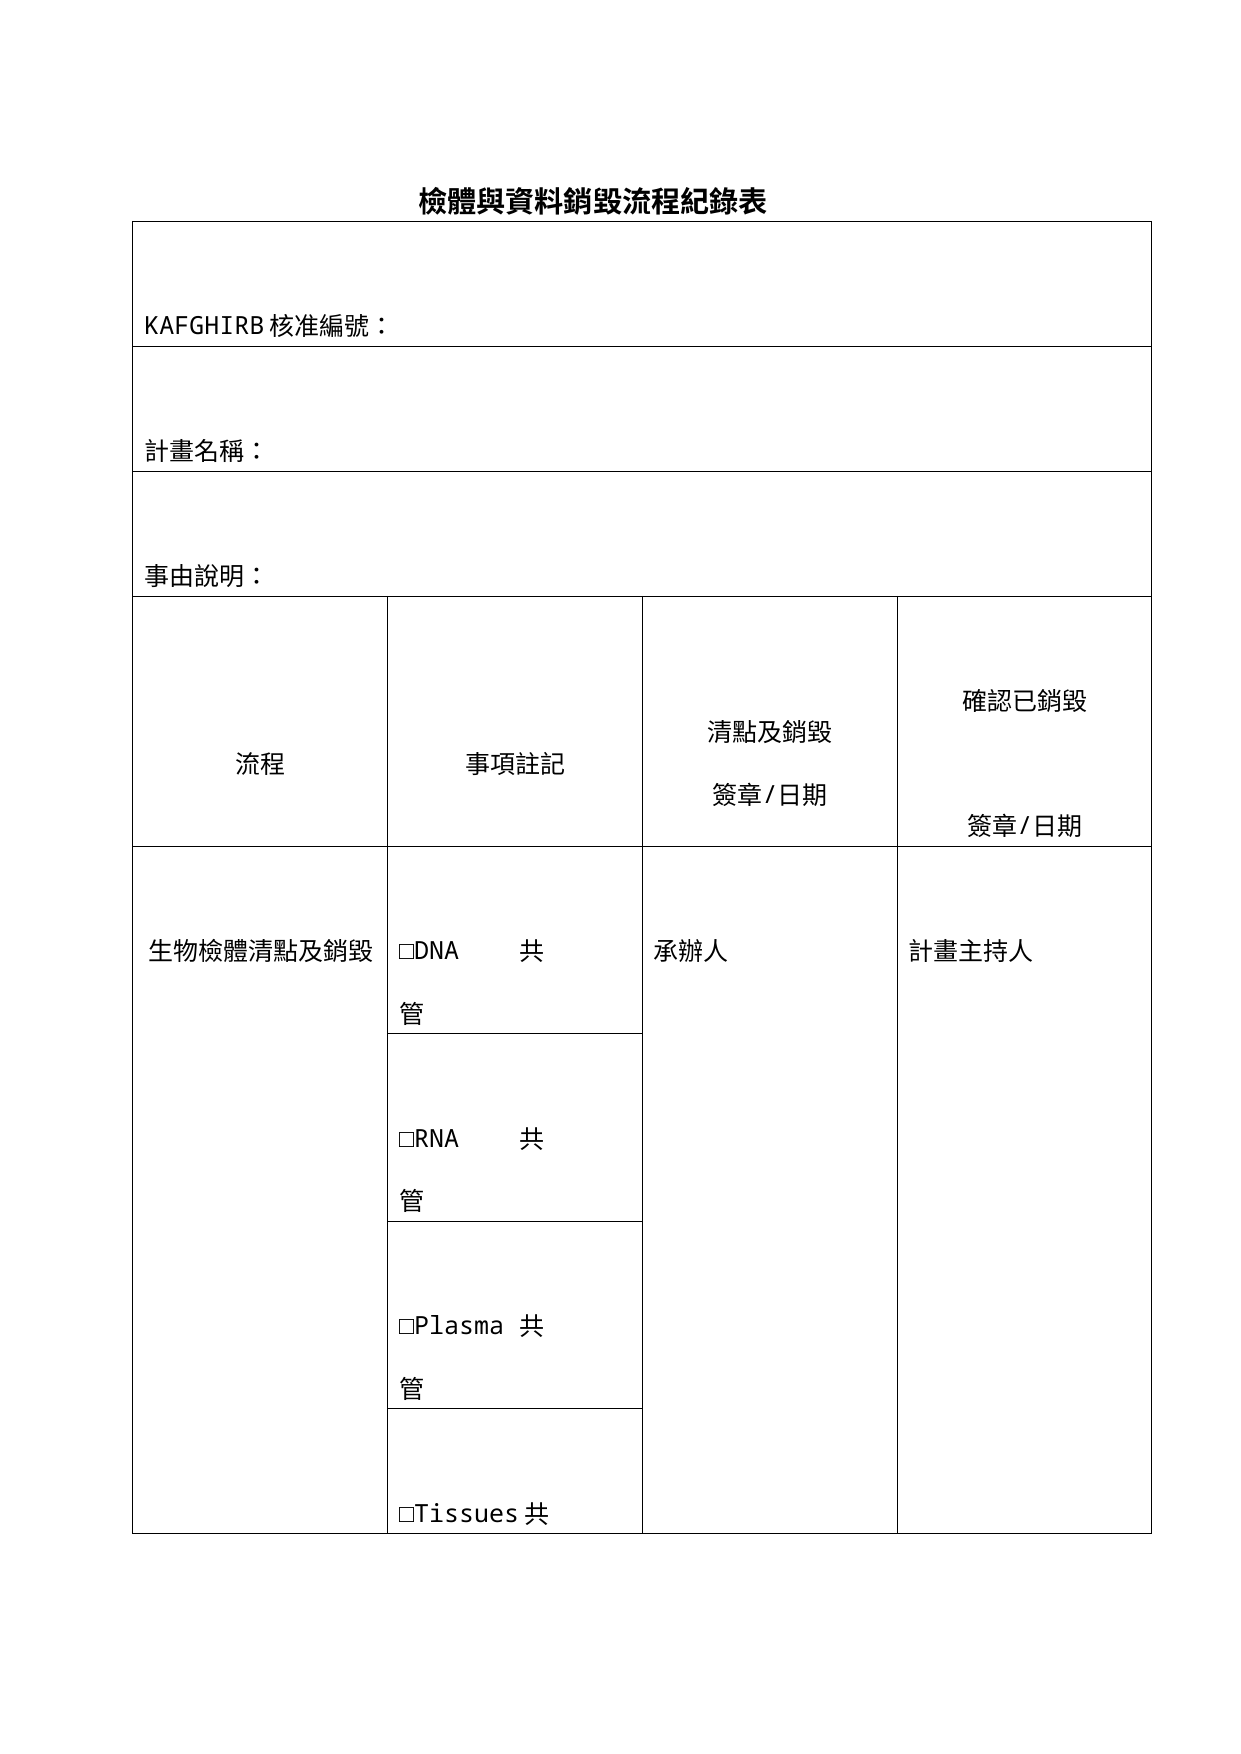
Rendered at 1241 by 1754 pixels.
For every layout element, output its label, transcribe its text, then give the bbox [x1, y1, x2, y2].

table_cell 計畫名稱： [133, 347, 1151, 471]
table_cell □RNA 共 管 [388, 1034, 642, 1221]
table_cell □DNA 共 管 [388, 847, 642, 1033]
table_cell 事項註記 [388, 597, 642, 846]
table_header KAFGHIRB核准編號： [133, 222, 1151, 346]
table_cell 事由說明： [133, 472, 1151, 596]
table_cell □Tissues共 [388, 1409, 642, 1533]
table_cell 計畫主持人 [898, 847, 1151, 1533]
table_cell 承辦人 [643, 847, 897, 1533]
table_cell □Plasma 共 管 [388, 1222, 642, 1408]
table_cell 生物檢體清點及銷毀 [133, 847, 387, 1533]
table_cell 流程 [133, 597, 387, 846]
text 檢體與資料銷毀流程紀錄表 [133, 158, 1053, 221]
table_cell 清點及銷毀 簽章/日期 [643, 597, 897, 846]
table_cell 確認已銷毀 簽章/日期 [898, 597, 1151, 846]
